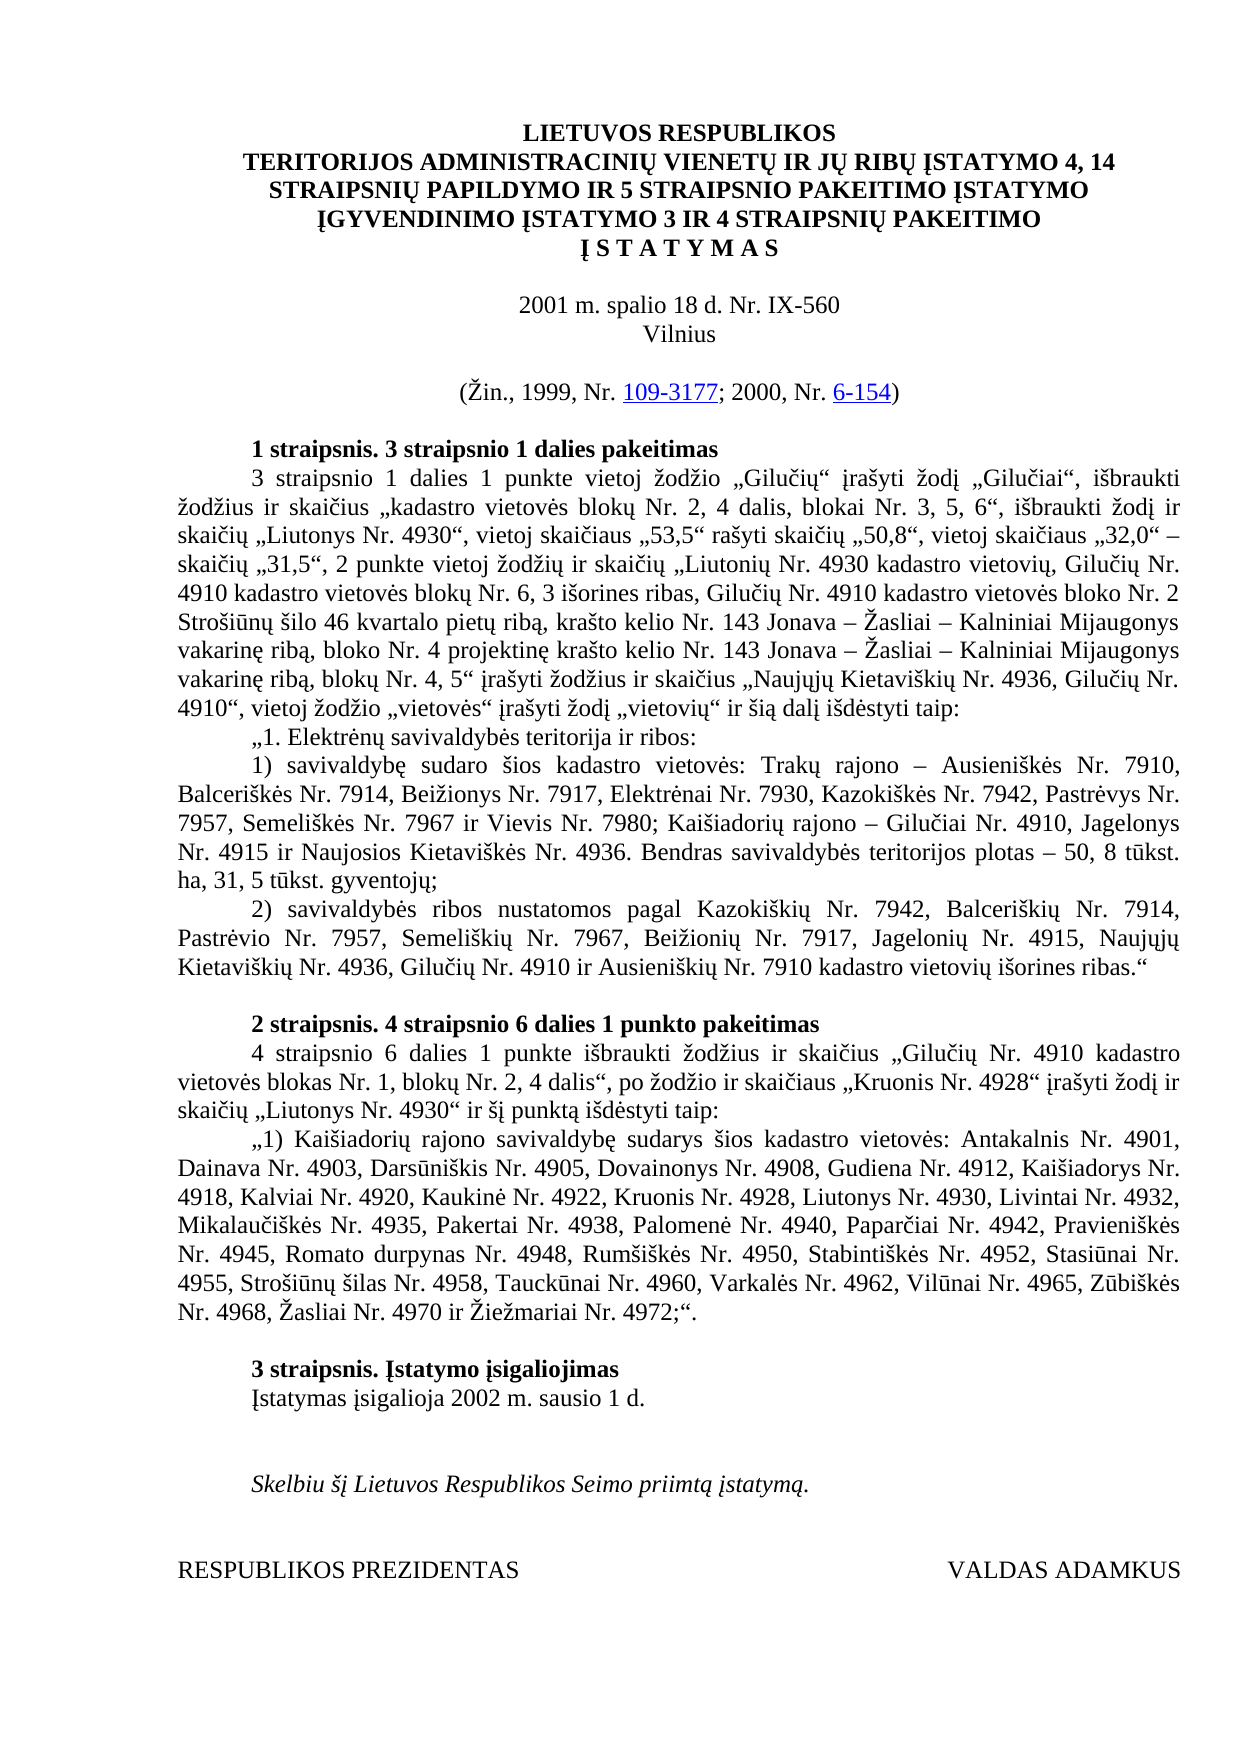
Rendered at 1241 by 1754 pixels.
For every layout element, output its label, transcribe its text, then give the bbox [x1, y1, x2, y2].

text 1 straipsnis. 3 straipsnio 1 dalies pakeitimas [177, 434, 1181, 463]
text 2) savivaldybės ribos nustatomos pagal Kazokiškių Nr. 7942, Balceriškių Nr. 7914, Pastrėvio Nr. 7957, Semeliškių Nr. 7967, Beižionių Nr. 7917, Jagelonių Nr. 4915, Naujųjų Kietaviškių Nr. 4936, Gilučių Nr. 4910 ir Ausieniškių Nr. 7910 kadastro vietovių išorines ribas.“ [177, 894, 1181, 981]
text LIETUVOS RESPUBLIKOS [177, 118, 1181, 147]
text RESPUBLIKOS PREZIDENTAS VALDAS ADAMKUS [177, 1556, 1181, 1584]
text Skelbiu šį Lietuvos Respublikos Seimo priimtą įstatymą. [177, 1469, 1181, 1498]
text 2001 m. spalio 18 d. Nr. IX-560 [177, 291, 1181, 319]
text Į S T A T Y M A S [177, 233, 1181, 262]
text 4 straipsnio 6 dalies 1 punkte išbraukti žodžius ir skaičius „Gilučių Nr. 4910 kadastro vietovės blokas Nr. 1, blokų Nr. 2, 4 dalis“, po žodžio ir skaičiaus „Kruonis Nr. 4928“ įrašyti žodį ir skaičių „Liutonys Nr. 4930“ ir šį punktą išdėstyti taip: [177, 1038, 1181, 1124]
text „1) Kaišiadorių rajono savivaldybę sudarys šios kadastro vietovės: Antakalnis Nr. 4901, Dainava Nr. 4903, Darsūniškis Nr. 4905, Dovainonys Nr. 4908, Gudiena Nr. 4912, Kaišiadorys Nr. 4918, Kalviai Nr. 4920, Kaukinė Nr. 4922, Kruonis Nr. 4928, Liutonys Nr. 4930, Livintai Nr. 4932, Mikalaučiškės Nr. 4935, Pakertai Nr. 4938, Palomenė Nr. 4940, Paparčiai Nr. 4942, Pravieniškės Nr. 4945, Romato durpynas Nr. 4948, Rumšiškės Nr. 4950, Stabintiškės Nr. 4952, Stasiūnai Nr. 4955, Strošiūnų šilas Nr. 4958, Tauckūnai Nr. 4960, Varkalės Nr. 4962, Vilūnai Nr. 4965, Zūbiškės Nr. 4968, Žasliai Nr. 4970 ir Žiežmariai Nr. 4972;“. [177, 1124, 1181, 1326]
text 2 straipsnis. 4 straipsnio 6 dalies 1 punkto pakeitimas [177, 1009, 1181, 1038]
text 3 straipsnio 1 dalies 1 punkte vietoj žodžio „Gilučių“ įrašyti žodį „Gilučiai“, išbraukti žodžius ir skaičius „kadastro vietovės blokų Nr. 2, 4 dalis, blokai Nr. 3, 5, 6“, išbraukti žodį ir skaičių „Liutonys Nr. 4930“, vietoj skaičiaus „53,5“ rašyti skaičių „50,8“, vietoj skaičiaus „32,0“ – skaičių „31,5“, 2 punkte vietoj žodžių ir skaičių „Liutonių Nr. 4930 kadastro vietovių, Gilučių Nr. 4910 kadastro vietovės blokų Nr. 6, 3 išorines ribas, Gilučių Nr. 4910 kadastro vietovės bloko Nr. 2 Strošiūnų šilo 46 kvartalo pietų ribą, krašto kelio Nr. 143 Jonava – Žasliai – Kalniniai Mijaugonys vakarinę ribą, bloko Nr. 4 projektinę krašto kelio Nr. 143 Jonava – Žasliai – Kalniniai Mijaugonys vakarinę ribą, blokų Nr. 4, 5“ įrašyti žodžius ir skaičius „Naujųjų Kietaviškių Nr. 4936, Gilučių Nr. 4910“, vietoj žodžio „vietovės“ įrašyti žodį „vietovių“ ir šią dalį išdėstyti taip: [177, 463, 1181, 722]
text TERITORIJOS ADMINISTRACINIŲ VIENETŲ IR JŲ RIBŲ ĮSTATYMO 4, 14 STRAIPSNIŲ PAPILDYMO IR 5 STRAIPSNIO PAKEITIMO ĮSTATYMO ĮGYVENDINIMO ĮSTATYMO 3 IR 4 STRAIPSNIŲ PAKEITIMO [177, 147, 1181, 233]
text „1. Elektrėnų savivaldybės teritorija ir ribos: [177, 722, 1181, 751]
text Vilnius [177, 319, 1181, 348]
text 1) savivaldybę sudaro šios kadastro vietovės: Trakų rajono – Ausieniškės Nr. 7910, Balceriškės Nr. 7914, Beižionys Nr. 7917, Elektrėnai Nr. 7930, Kazokiškės Nr. 7942, Pastrėvys Nr. 7957, Semeliškės Nr. 7967 ir Vievis Nr. 7980; Kaišiadorių rajono – Gilučiai Nr. 4910, Jagelonys Nr. 4915 ir Naujosios Kietaviškės Nr. 4936. Bendras savivaldybės teritorijos plotas – 50, 8 tūkst. ha, 31, 5 tūkst. gyventojų; [177, 751, 1181, 894]
text Įstatymas įsigalioja 2002 m. sausio 1 d. [177, 1383, 1181, 1412]
text 3 straipsnis. Įstatymo įsigaliojimas [177, 1354, 1181, 1383]
text (Žin., 1999, Nr. 109-3177; 2000, Nr. 6-154) [177, 377, 1181, 406]
